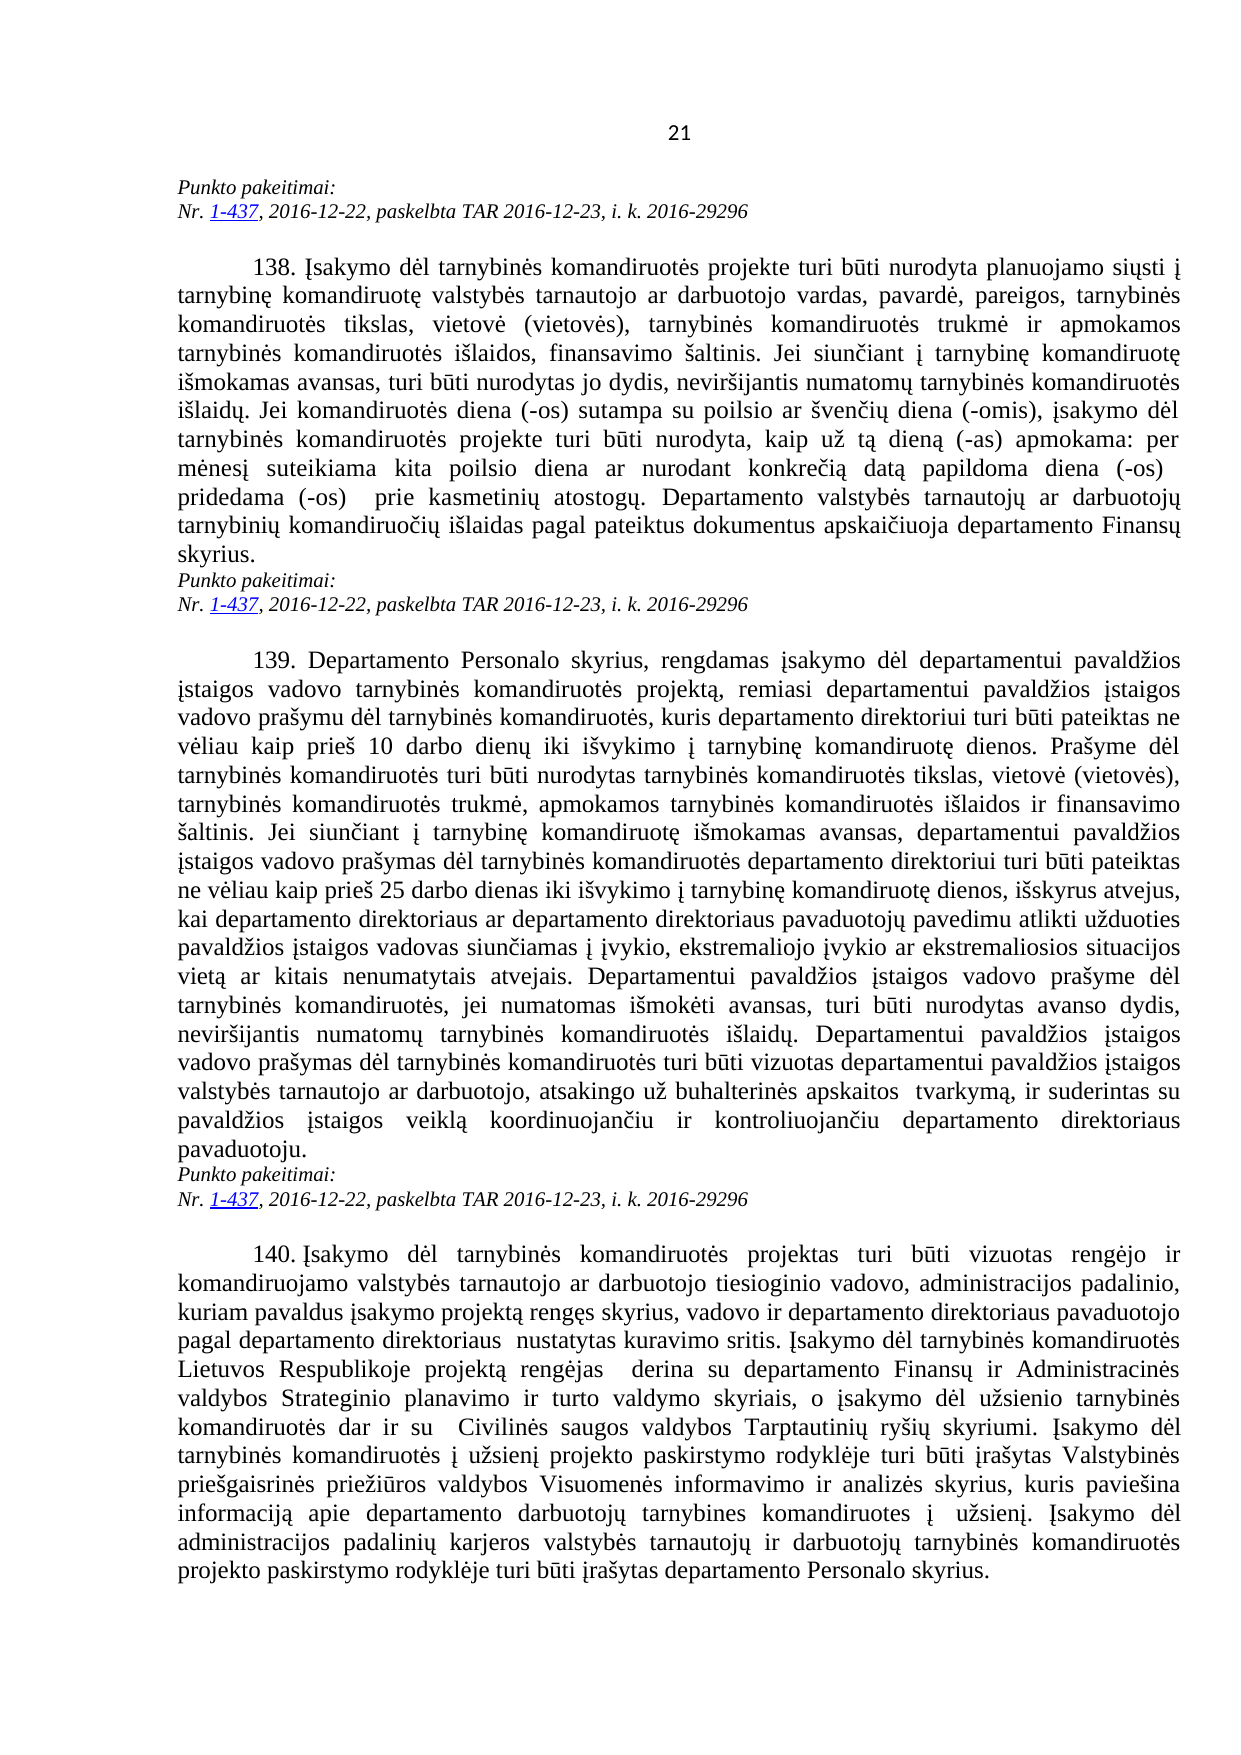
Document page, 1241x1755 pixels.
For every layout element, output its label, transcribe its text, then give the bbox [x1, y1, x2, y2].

text Nr. 1-437, 2016-12-22, paskelbta TAR 2016-12-23, i. k. 2016-29296 [177, 1186, 1181, 1211]
text 138. Įsakymo dėl tarnybinės komandiruotės projekte turi būti nurodyta planuojamo siųsti į tarnybinę komandiruotę valstybės tarnautojo ar darbuotojo vardas, pavardė, pareigos, tarnybinės komandiruotės tikslas, vietovė (vietovės), tarnybinės komandiruotės trukmė ir apmokamos tarnybinės komandiruotės išlaidos, finansavimo šaltinis. Jei siunčiant į tarnybinę komandiruotę išmokamas avansas, turi būti nurodytas jo dydis, neviršijantis numatomų tarnybinės komandiruotės išlaidų. Jei komandiruotės diena (-os) sutampa su poilsio ar švenčių diena (-omis), įsakymo dėl tarnybinės komandiruotės projekte turi būti nurodyta, kaip už tą dieną (-as) apmokama: per mėnesį suteikiama kita poilsio diena ar nurodant konkrečią datą papildoma diena (-os) pridedama (-os) prie kasmetinių atostogų. Departamento valstybės tarnautojų ar darbuotojų tarnybinių komandiruočių išlaidas pagal pateiktus dokumentus apskaičiuoja departamento Finansų skyrius. [177, 252, 1181, 568]
text Nr. 1-437, 2016-12-22, paskelbta TAR 2016-12-23, i. k. 2016-29296 [177, 592, 1181, 616]
text 139. Departamento Personalo skyrius, rengdamas įsakymo dėl departamentui pavaldžios įstaigos vadovo tarnybinės komandiruotės projektą, remiasi departamentui pavaldžios įstaigos vadovo prašymu dėl tarnybinės komandiruotės, kuris departamento direktoriui turi būti pateiktas ne vėliau kaip prieš 10 darbo dienų iki išvykimo į tarnybinę komandiruotę dienos. Prašyme dėl tarnybinės komandiruotės turi būti nurodytas tarnybinės komandiruotės tikslas, vietovė (vietovės), tarnybinės komandiruotės trukmė, apmokamos tarnybinės komandiruotės išlaidos ir finansavimo šaltinis. Jei siunčiant į tarnybinę komandiruotę išmokamas avansas, departamentui pavaldžios įstaigos vadovo prašymas dėl tarnybinės komandiruotės departamento direktoriui turi būti pateiktas ne vėliau kaip prieš 25 darbo dienas iki išvykimo į tarnybinę komandiruotę dienos, išskyrus atvejus, kai departamento direktoriaus ar departamento direktoriaus pavaduotojų pavedimu atlikti užduoties pavaldžios įstaigos vadovas siunčiamas į įvykio, ekstremaliojo įvykio ar ekstremaliosios situacijos vietą ar kitais nenumatytais atvejais. Departamentui pavaldžios įstaigos vadovo prašyme dėl tarnybinės komandiruotės, jei numatomas išmokėti avansas, turi būti nurodytas avanso dydis, neviršijantis numatomų tarnybinės komandiruotės išlaidų. Departamentui pavaldžios įstaigos vadovo prašymas dėl tarnybinės komandiruotės turi būti vizuotas departamentui pavaldžios įstaigos valstybės tarnautojo ar darbuotojo, atsakingo už buhalterinės apskaitos tvarkymą, ir suderintas su pavaldžios įstaigos veiklą koordinuojančiu ir kontroliuojančiu departamento direktoriaus pavaduotoju. [177, 645, 1181, 1162]
text Punkto pakeitimai: [177, 175, 1181, 199]
text Punkto pakeitimai: [177, 568, 1181, 592]
text Punkto pakeitimai: [177, 1162, 1181, 1186]
text Nr. 1-437, 2016-12-22, paskelbta TAR 2016-12-23, i. k. 2016-29296 [177, 199, 1181, 223]
text 140. Įsakymo dėl tarnybinės komandiruotės projektas turi būti vizuotas rengėjo ir komandiruojamo valstybės tarnautojo ar darbuotojo tiesioginio vadovo, administracijos padalinio, kuriam pavaldus įsakymo projektą rengęs skyrius, vadovo ir departamento direktoriaus pavaduotojo pagal departamento direktoriaus nustatytas kuravimo sritis. Įsakymo dėl tarnybinės komandiruotės Lietuvos Respublikoje projektą rengėjas derina su departamento Finansų ir Administracinės valdybos Strateginio planavimo ir turto valdymo skyriais, o įsakymo dėl užsienio tarnybinės komandiruotės dar ir su Civilinės saugos valdybos Tarptautinių ryšių skyriumi. Įsakymo dėl tarnybinės komandiruotės į užsienį projekto paskirstymo rodyklėje turi būti įrašytas Valstybinės priešgaisrinės priežiūros valdybos Visuomenės informavimo ir analizės skyrius, kuris paviešina informaciją apie departamento darbuotojų tarnybines komandiruotes į užsienį. Įsakymo dėl administracijos padalinių karjeros valstybės tarnautojų ir darbuotojų tarnybinės komandiruotės projekto paskirstymo rodyklėje turi būti įrašytas departamento Personalo skyrius. [177, 1239, 1181, 1584]
